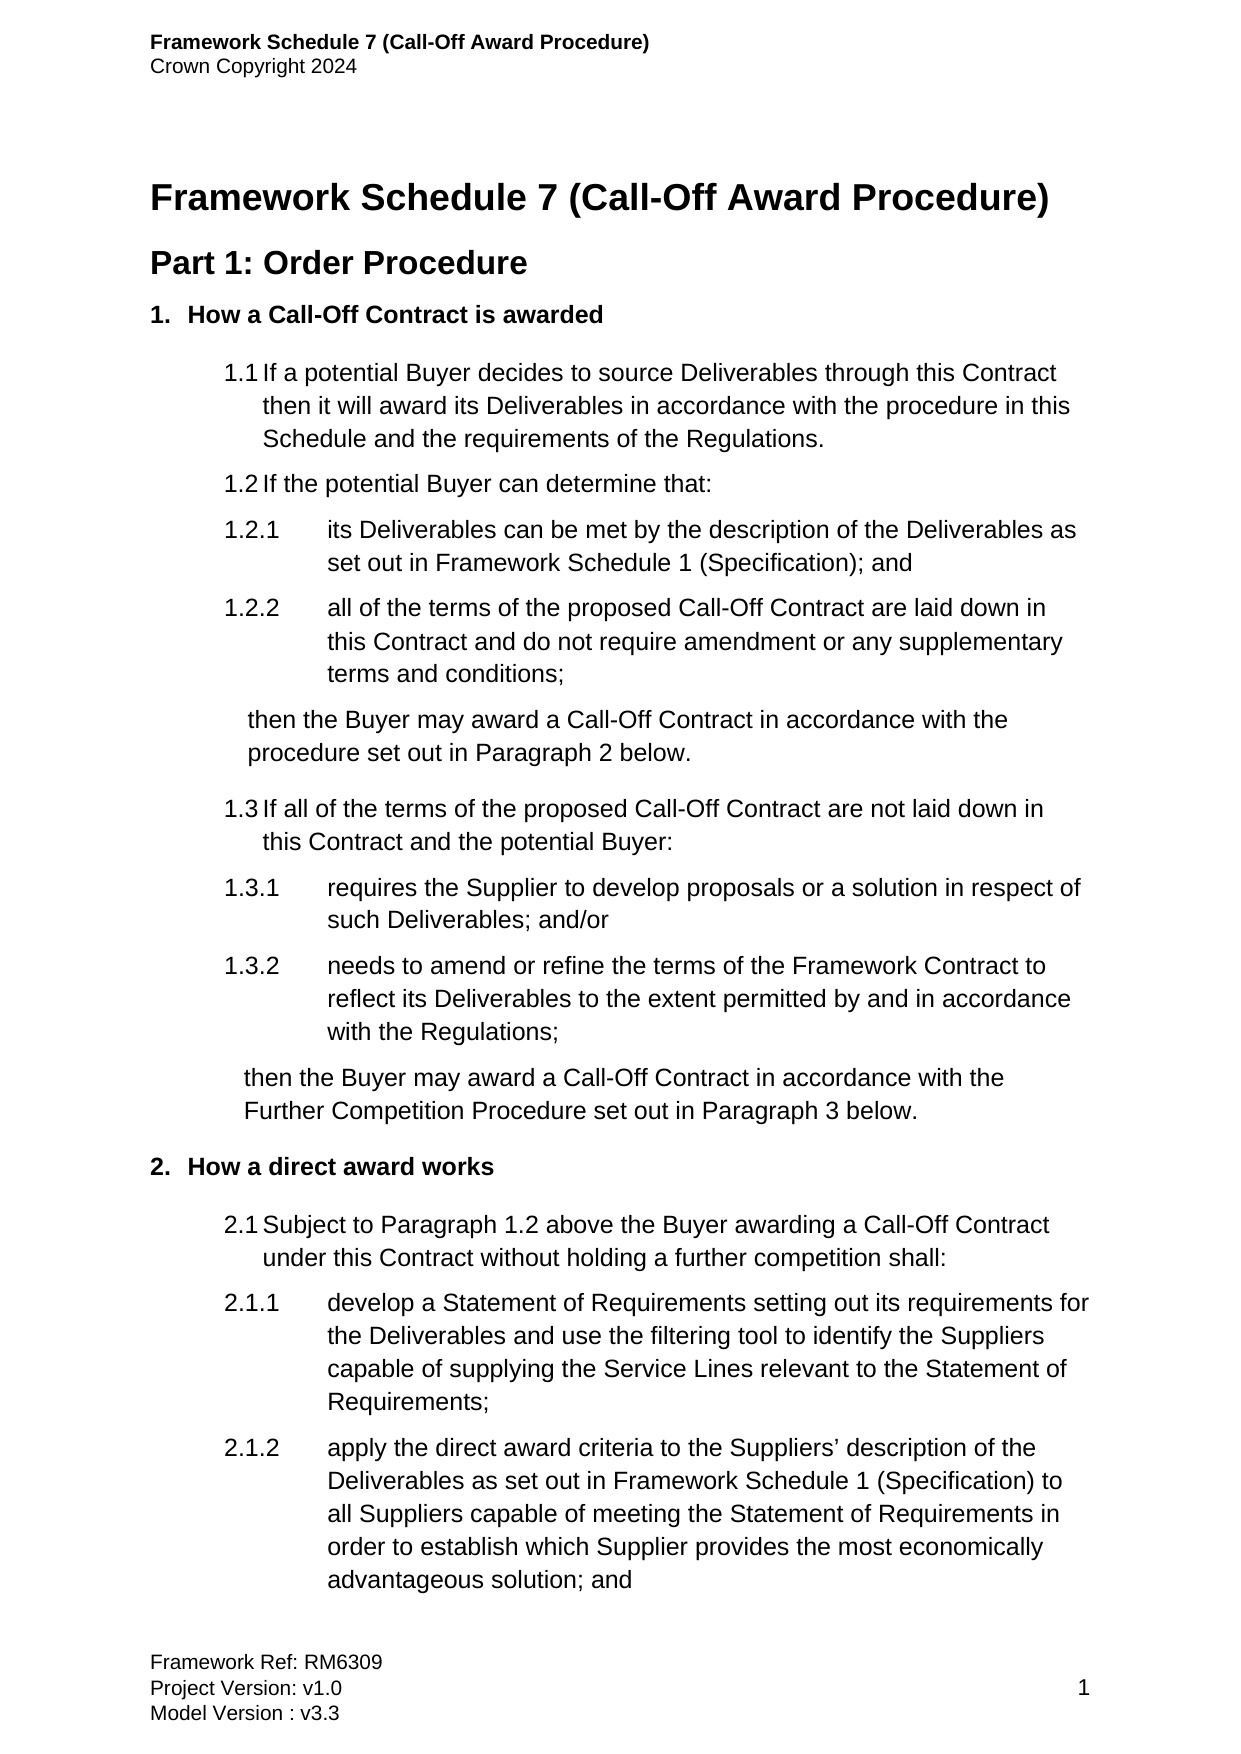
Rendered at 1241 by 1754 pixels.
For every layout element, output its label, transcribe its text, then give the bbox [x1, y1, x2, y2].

list its Deliverables can be met by the description of the Deliverables as set out in Framework Schedule 1 (Specification); and [224, 515, 1090, 577]
subtitle Part 1: Order Procedure [150, 243, 1090, 282]
list all of the terms of the proposed Call-Off Contract are laid down in this Contract and do not require amendment or any supplementary terms and conditions; [224, 593, 1090, 688]
list If a potential Buyer decides to source Deliverables through this Contract then it will award its Deliverables in accordance with the procedure in this Schedule and the requirements of the Regulations. [223, 358, 1090, 453]
list If the potential Buyer can determine that: [223, 469, 1090, 498]
list If all of the terms of the proposed Call-Off Contract are not laid down in this Contract and the potential Buyer: [223, 794, 1090, 856]
text then the Buyer may award a Call-Off Contract in accordance with the Further Competition Procedure set out in Paragraph 3 below. [244, 1063, 1090, 1124]
list How a direct award works [150, 1152, 1090, 1180]
list Subject to Paragraph 1.2 above the Buyer awarding a Call-Off Contract under this Contract without holding a further competition shall: [223, 1209, 1090, 1271]
list apply the direct award criteria to the Suppliers’ description of the Deliverables as set out in Framework Schedule 1 (Specification) to all Suppliers capable of meeting the Statement of Requirements in order to establish which Supplier provides the most economically advantageous solution; and [224, 1433, 1090, 1593]
subtitle Framework Schedule 7 (Call-Off Award Procedure) [150, 175, 1090, 218]
text then the Buyer may award a Call-Off Contract in accordance with the procedure set out in Paragraph 2 below. [247, 705, 1090, 767]
list develop a Statement of Requirements setting out its requirements for the Deliverables and use the filtering tool to identify the Suppliers capable of supplying the Service Lines relevant to the Statement of Requirements; [224, 1288, 1090, 1416]
list How a Call-Off Contract is awarded [150, 300, 1090, 328]
list requires the Supplier to develop proposals or a solution in respect of such Deliverables; and/or [224, 872, 1090, 934]
list needs to amend or refine the terms of the Framework Contract to reflect its Deliverables to the extent permitted by and in accordance with the Regulations; [224, 951, 1090, 1046]
